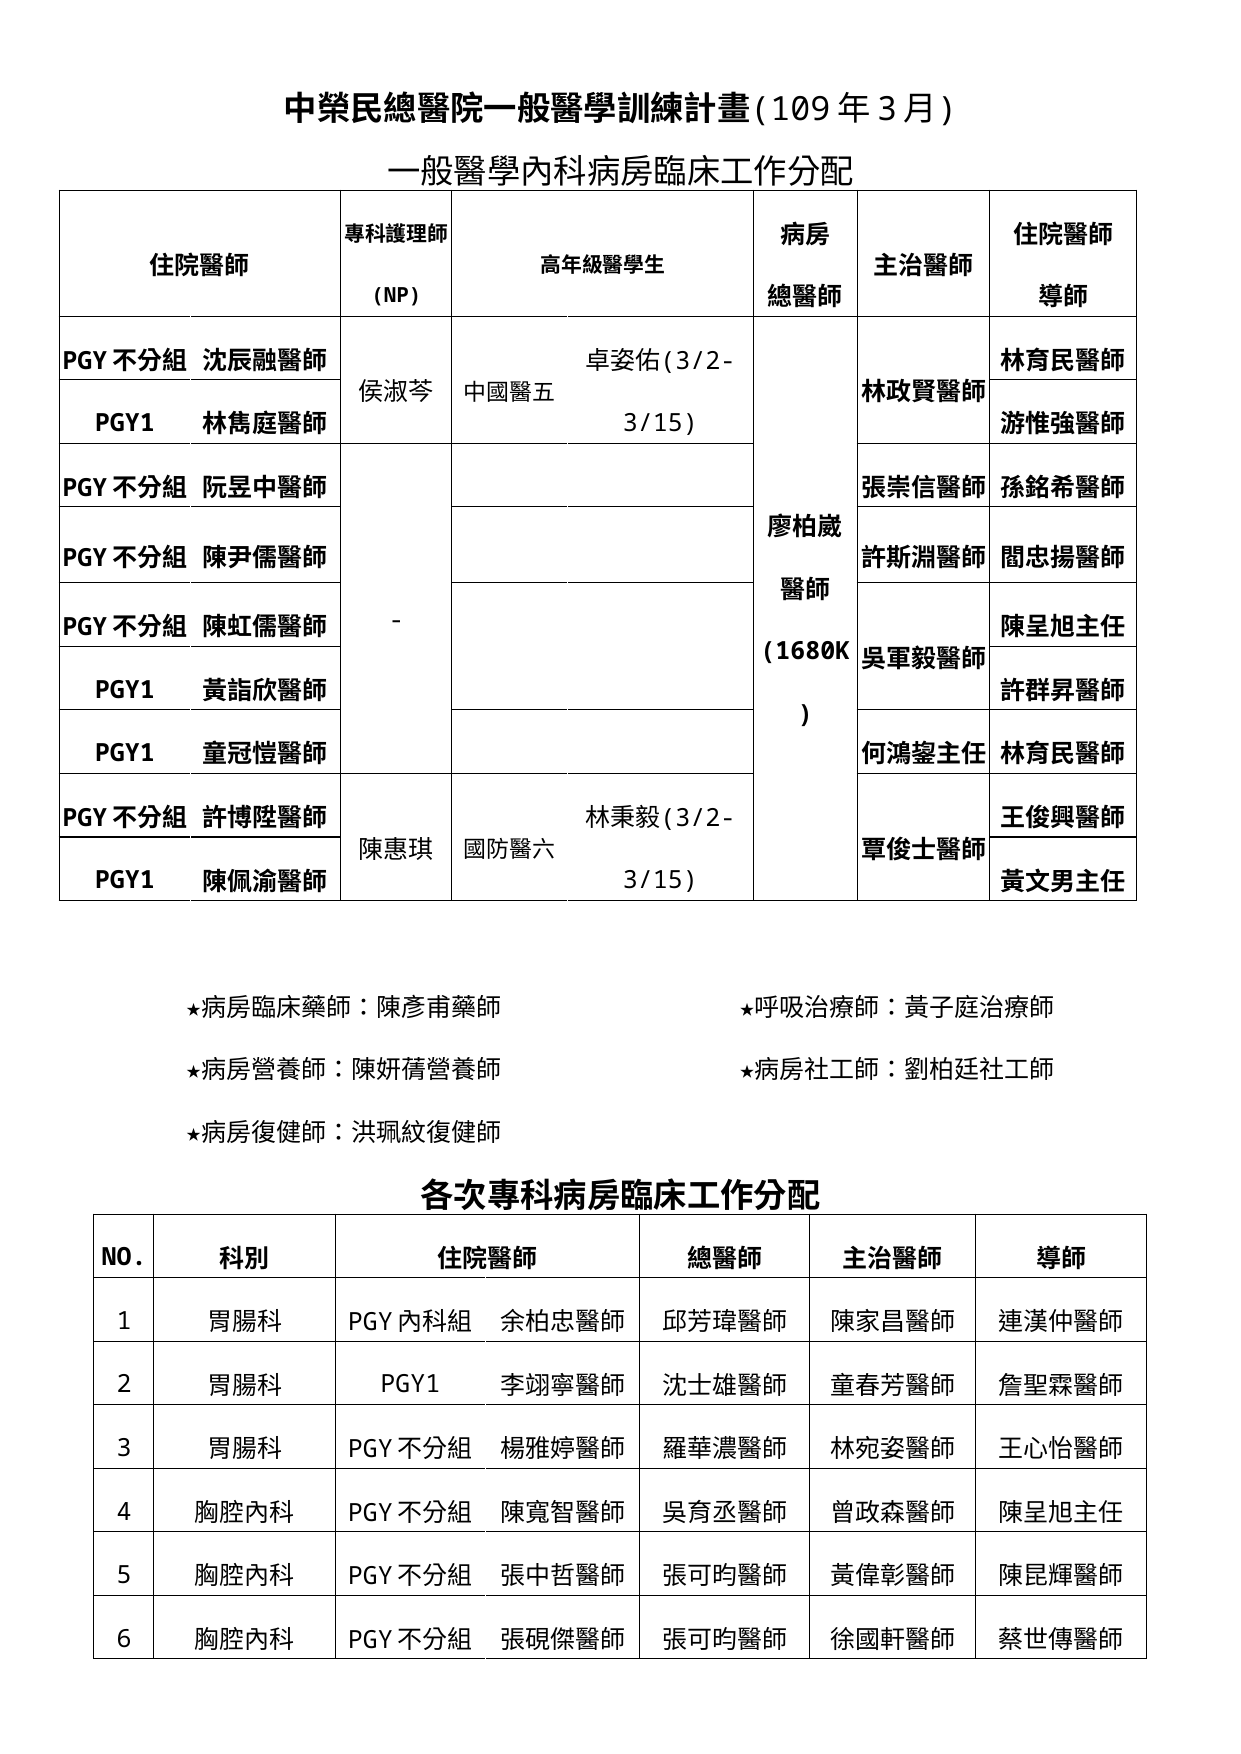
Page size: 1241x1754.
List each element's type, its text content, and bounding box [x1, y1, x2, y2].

table_cell 黃文男主任 [990, 838, 1136, 900]
table_cell 胃腸科 [154, 1278, 335, 1341]
table_cell 陳家昌醫師 [810, 1278, 975, 1341]
table_cell 廖柏崴 醫師 (1680K) [754, 317, 857, 900]
table_cell 余柏忠醫師 [486, 1278, 639, 1341]
table_cell PGY1 [336, 1342, 485, 1404]
table_cell 羅華濃醫師 [640, 1405, 809, 1468]
text 一般醫學內科病房臨床工作分配 [59, 127, 1181, 189]
table_cell PGY1 [60, 380, 190, 443]
table_header 導師 [976, 1215, 1146, 1277]
table_cell 連漢仲醫師 [976, 1278, 1146, 1341]
table_cell 邱芳瑋醫師 [640, 1278, 809, 1341]
table_cell 吳育丞醫師 [640, 1469, 809, 1531]
table_header 高年級醫學生 [452, 191, 753, 316]
table_cell 胸腔內科 [154, 1469, 335, 1531]
table_header 總醫師 [640, 1215, 809, 1277]
table_cell PGY不分組 [336, 1532, 485, 1595]
table_header 住院醫師 [60, 191, 340, 316]
text ★呼吸治療師：黃子庭治療師 [642, 963, 1152, 1026]
table_cell PGY1 [60, 710, 190, 773]
table_cell PGY1 [60, 647, 190, 709]
table_cell 3 [94, 1405, 153, 1468]
table_cell 侯淑芩 [341, 317, 451, 443]
text ★病房復健師：洪珮紋復健師 [89, 1088, 598, 1151]
table_cell 6 [94, 1596, 153, 1658]
table_cell 卓姿佑(3/2-3/15) [568, 317, 753, 443]
table_cell 王心怡醫師 [976, 1405, 1146, 1468]
table_cell 張崇信醫師 [858, 444, 989, 506]
table_cell 楊雅婷醫師 [486, 1405, 639, 1468]
table_cell 何鴻鋆主任 [858, 710, 989, 773]
table_cell 陳惠琪 [341, 774, 451, 900]
table_cell 胸腔內科 [154, 1596, 335, 1658]
table_header 主治醫師 [810, 1215, 975, 1277]
table_header 病房 總醫師 [754, 191, 857, 316]
table_cell PGY不分組 [336, 1596, 485, 1658]
table_cell 陳寬智醫師 [486, 1469, 639, 1531]
table_cell 張中哲醫師 [486, 1532, 639, 1595]
table_cell [452, 507, 567, 582]
table_cell 胃腸科 [154, 1342, 335, 1404]
text 中榮民總醫院一般醫學訓練計畫(109年3月) [59, 64, 1181, 127]
table_cell 林育民醫師 [990, 317, 1136, 379]
table_cell 童冠愷醫師 [191, 710, 340, 773]
table_cell 陳尹儒醫師 [191, 507, 340, 582]
table_cell 許斯淵醫師 [858, 507, 989, 582]
table_cell 2 [94, 1342, 153, 1404]
table_cell 陳昆輝醫師 [976, 1532, 1146, 1595]
table_cell 蔡世傳醫師 [976, 1596, 1146, 1658]
table_cell 胃腸科 [154, 1405, 335, 1468]
table_cell 陳佩渝醫師 [191, 838, 340, 900]
text ★病房臨床藥師：陳彥甫藥師 [89, 963, 598, 1026]
table_cell [568, 507, 753, 582]
table_cell 許博陞醫師 [191, 774, 340, 836]
table_cell 4 [94, 1469, 153, 1531]
table_header 科別 [154, 1215, 335, 1277]
table_cell [452, 444, 567, 506]
table_cell 孫銘希醫師 [990, 444, 1136, 506]
table_cell 王俊興醫師 [990, 774, 1136, 836]
table_cell 吳軍毅醫師 [858, 583, 989, 709]
table_cell PGY1 [60, 838, 190, 900]
table_cell 阮昱中醫師 [191, 444, 340, 506]
table_cell 陳虹儒醫師 [191, 583, 340, 646]
table_cell 黃偉彰醫師 [810, 1532, 975, 1595]
table_cell 林宛姿醫師 [810, 1405, 975, 1468]
table_cell 童春芳醫師 [810, 1342, 975, 1404]
table_cell [452, 710, 567, 773]
table_cell [568, 444, 753, 506]
table_cell 黃詣欣醫師 [191, 647, 340, 709]
table_cell PGY不分組 [336, 1469, 485, 1531]
table_cell 閻忠揚醫師 [990, 507, 1136, 582]
table_cell 徐國軒醫師 [810, 1596, 975, 1658]
table_cell 張硯傑醫師 [486, 1596, 639, 1658]
table_cell 曾政森醫師 [810, 1469, 975, 1531]
table_cell 沈辰融醫師 [191, 317, 340, 379]
table_header 住院醫師 導師 [990, 191, 1136, 316]
table_cell PGY不分組 [60, 774, 190, 836]
table_cell 陳呈旭主任 [990, 583, 1136, 646]
text ★病房社工師：劉柏廷社工師 [642, 1026, 1152, 1088]
table_cell [568, 710, 753, 773]
text ★病房營養師：陳妍蒨營養師 [89, 1026, 598, 1088]
table_cell 林政賢醫師 [858, 317, 989, 443]
table_cell 林育民醫師 [990, 710, 1136, 773]
table_cell 中國醫五 [452, 317, 567, 443]
table_cell 張可昀醫師 [640, 1532, 809, 1595]
table_cell [568, 583, 753, 709]
table_cell PGY不分組 [60, 507, 190, 582]
table_cell 許群昇醫師 [990, 647, 1136, 709]
text 各次專科病房臨床工作分配 [89, 1151, 1152, 1213]
table_cell PGY內科組 [336, 1278, 485, 1341]
table_cell 李翊寧醫師 [486, 1342, 639, 1404]
table_cell 張可昀醫師 [640, 1596, 809, 1658]
table_cell 國防醫六 [452, 774, 567, 900]
table_cell 游惟強醫師 [990, 380, 1136, 443]
table_cell [452, 583, 567, 709]
table_cell PGY不分組 [60, 444, 190, 506]
table_cell 胸腔內科 [154, 1532, 335, 1595]
table_cell PGY不分組 [336, 1405, 485, 1468]
table_header 主治醫師 [858, 191, 989, 316]
table_cell 林雋庭醫師 [191, 380, 340, 443]
table_header 住院醫師 [336, 1215, 639, 1277]
table_cell PGY不分組 [60, 583, 190, 646]
table_cell - [341, 444, 451, 773]
table_cell 沈士雄醫師 [640, 1342, 809, 1404]
table_cell 1 [94, 1278, 153, 1341]
table_header 專科護理師(NP) [341, 191, 451, 316]
table_cell 覃俊士醫師 [858, 774, 989, 900]
table_cell PGY不分組 [60, 317, 190, 379]
table_cell 陳呈旭主任 [976, 1469, 1146, 1531]
table_header NO. [94, 1215, 153, 1277]
table_cell 詹聖霖醫師 [976, 1342, 1146, 1404]
table_cell 林秉毅(3/2-3/15) [568, 774, 753, 900]
table_cell 5 [94, 1532, 153, 1595]
